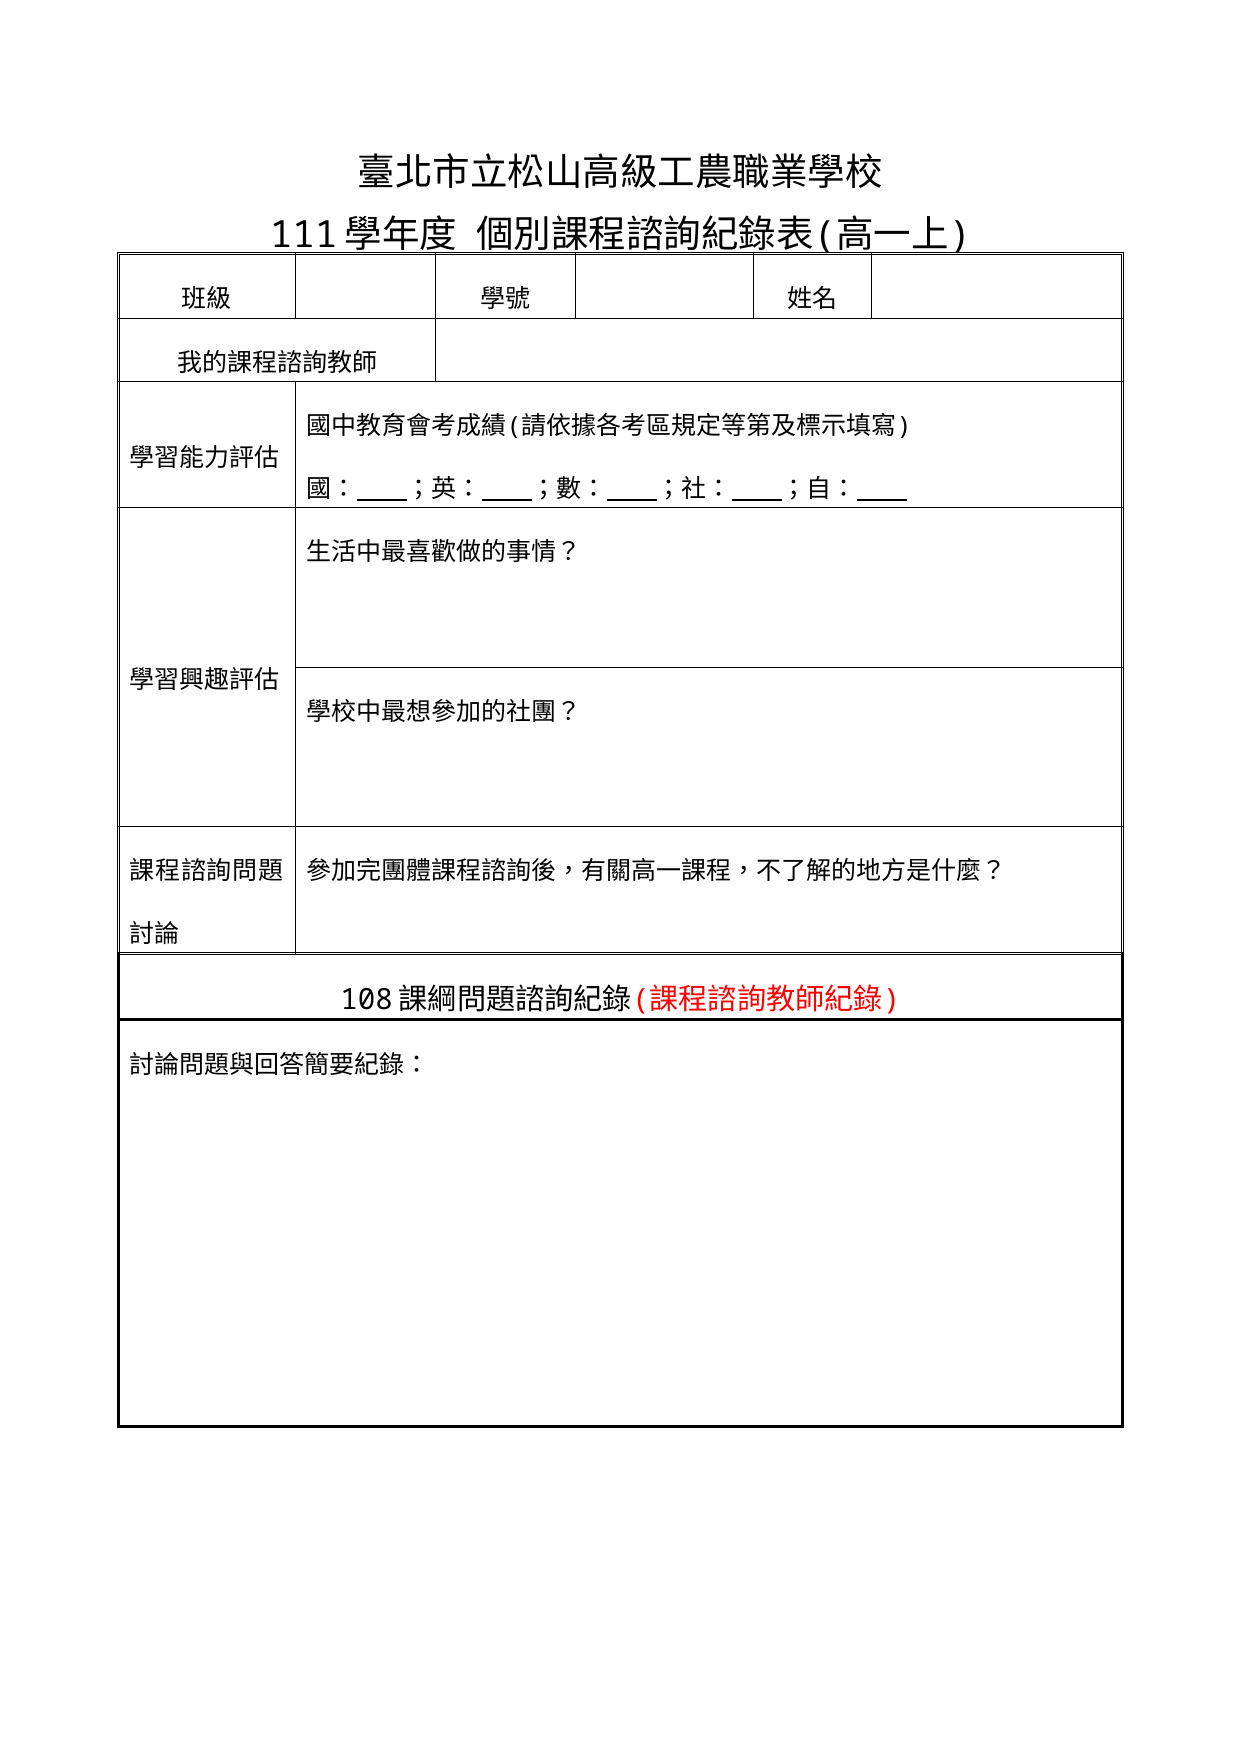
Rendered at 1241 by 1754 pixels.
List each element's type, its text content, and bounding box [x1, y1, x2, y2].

table_cell 國中教育會考成績(請依據各考區規定等第及標示填寫) 國： ；英： ；數： ；社： ；自： [296, 382, 1121, 507]
table_header 學號 [436, 255, 575, 318]
text 111學年度 個別課程諮詢紀錄表(高一上) [118, 189, 1122, 252]
table_cell 學習興趣評估 [120, 508, 295, 826]
table_cell 學習能力評估 [120, 382, 295, 507]
table_cell 學校中最想參加的社團？ [296, 668, 1121, 826]
table_cell [436, 319, 1121, 381]
table_cell 生活中最喜歡做的事情？ [296, 508, 1121, 667]
table_header [576, 255, 753, 318]
table_header 姓名 [754, 255, 871, 318]
table_cell 參加完團體課程諮詢後，有關高一課程，不了解的地方是什麼？ [296, 827, 1121, 952]
table_header [872, 255, 1121, 318]
table_header 班級 [120, 255, 295, 318]
table_cell 我的課程諮詢教師 [120, 319, 435, 381]
table_cell 課程諮詢問題討論 [120, 827, 295, 952]
table_cell 討論問題與回答簡要紀錄： [120, 1021, 1121, 1425]
table_cell 108課綱問題諮詢紀錄(課程諮詢教師紀錄) [120, 955, 1121, 1018]
text 臺北市立松山高級工農職業學校 [118, 127, 1122, 189]
table_header [296, 255, 435, 318]
